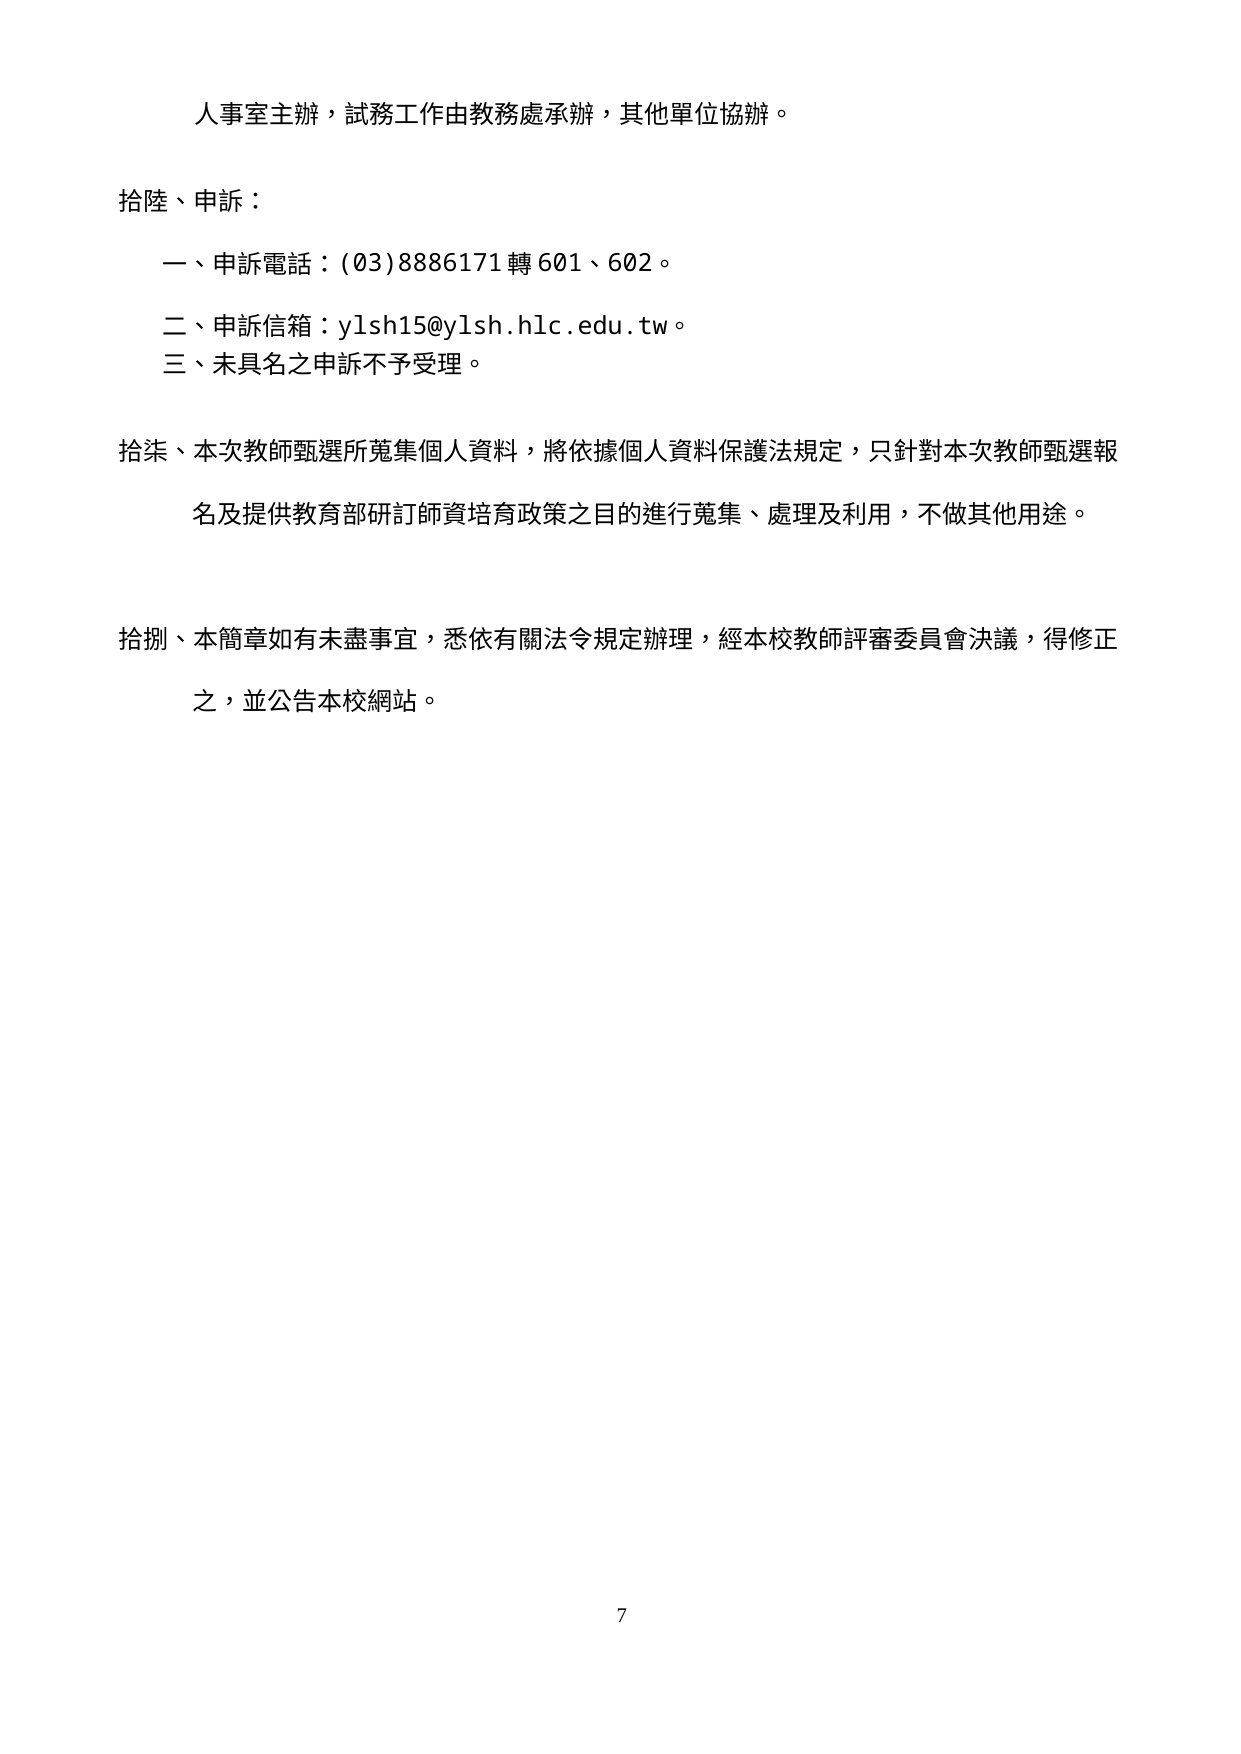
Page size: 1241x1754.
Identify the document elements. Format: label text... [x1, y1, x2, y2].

text 一、申訴電話：(03)8886171轉601、602。 [118, 221, 1125, 283]
text 拾捌、本簡章如有未盡事宜，悉依有關法令規定辦理，經本校教師評審委員會決議，得修正之，並公告本校網站。 [118, 596, 1125, 721]
text 人事室主辦，試務工作由教務處承辦，其他單位協辦。 [118, 96, 1125, 131]
text 拾柒、本次教師甄選所蒐集個人資料，將依據個人資料保護法規定，只針對本次教師甄選報名及提供教育部研訂師資培育政策之目的進行蒐集、處理及利用，不做其他用途。 [118, 408, 1125, 533]
text 拾陸、申訴： [118, 158, 1125, 221]
text 三、未具名之申訴不予受理。 [162, 346, 1125, 381]
text 二、申訴信箱：ylsh15@ylsh.hlc.edu.tw。 [118, 283, 1125, 346]
